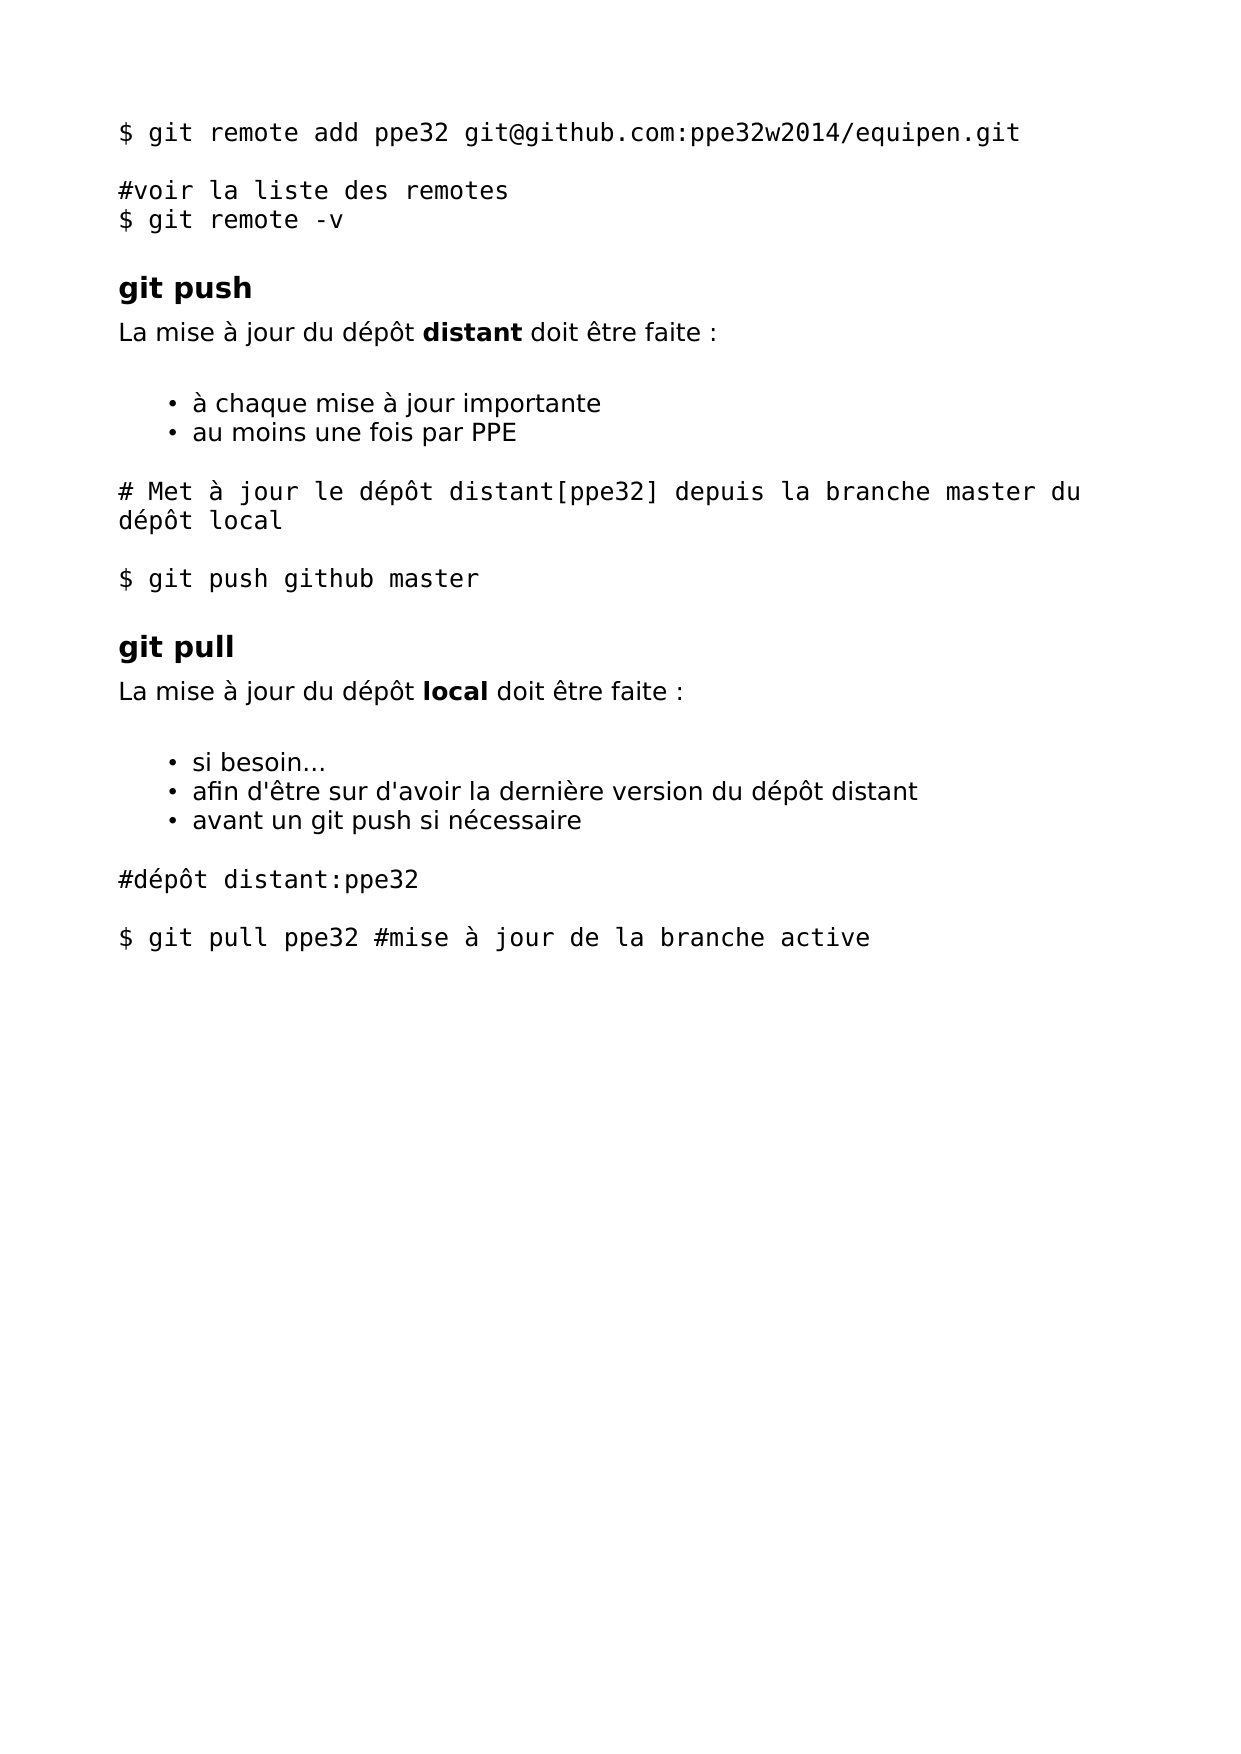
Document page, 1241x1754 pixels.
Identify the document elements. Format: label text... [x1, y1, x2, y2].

list si besoin... [177, 748, 1122, 777]
text # Met à jour le dépôt distant[ppe32] depuis la branche master du dépôt local $ git push github master [118, 477, 1122, 594]
text La mise à jour du dépôt local doit être faite : [118, 677, 1122, 706]
subtitle git push [118, 272, 1122, 306]
text La mise à jour du dépôt distant doit être faite : [118, 318, 1122, 347]
subtitle git pull [118, 630, 1122, 664]
list au moins une fois par PPE [177, 418, 1122, 447]
list à chaque mise à jour importante [177, 389, 1122, 418]
list avant un git push si nécessaire [177, 806, 1122, 836]
text $ git remote add ppe32 git@github.com:ppe32w2014/equipen.git #voir la liste des remotes $ git remote -v [118, 118, 1122, 235]
list afin d'être sur d'avoir la dernière version du dépôt distant [177, 777, 1122, 806]
text #dépôt distant:ppe32 $ git pull ppe32 #mise à jour de la branche active [118, 865, 1122, 952]
